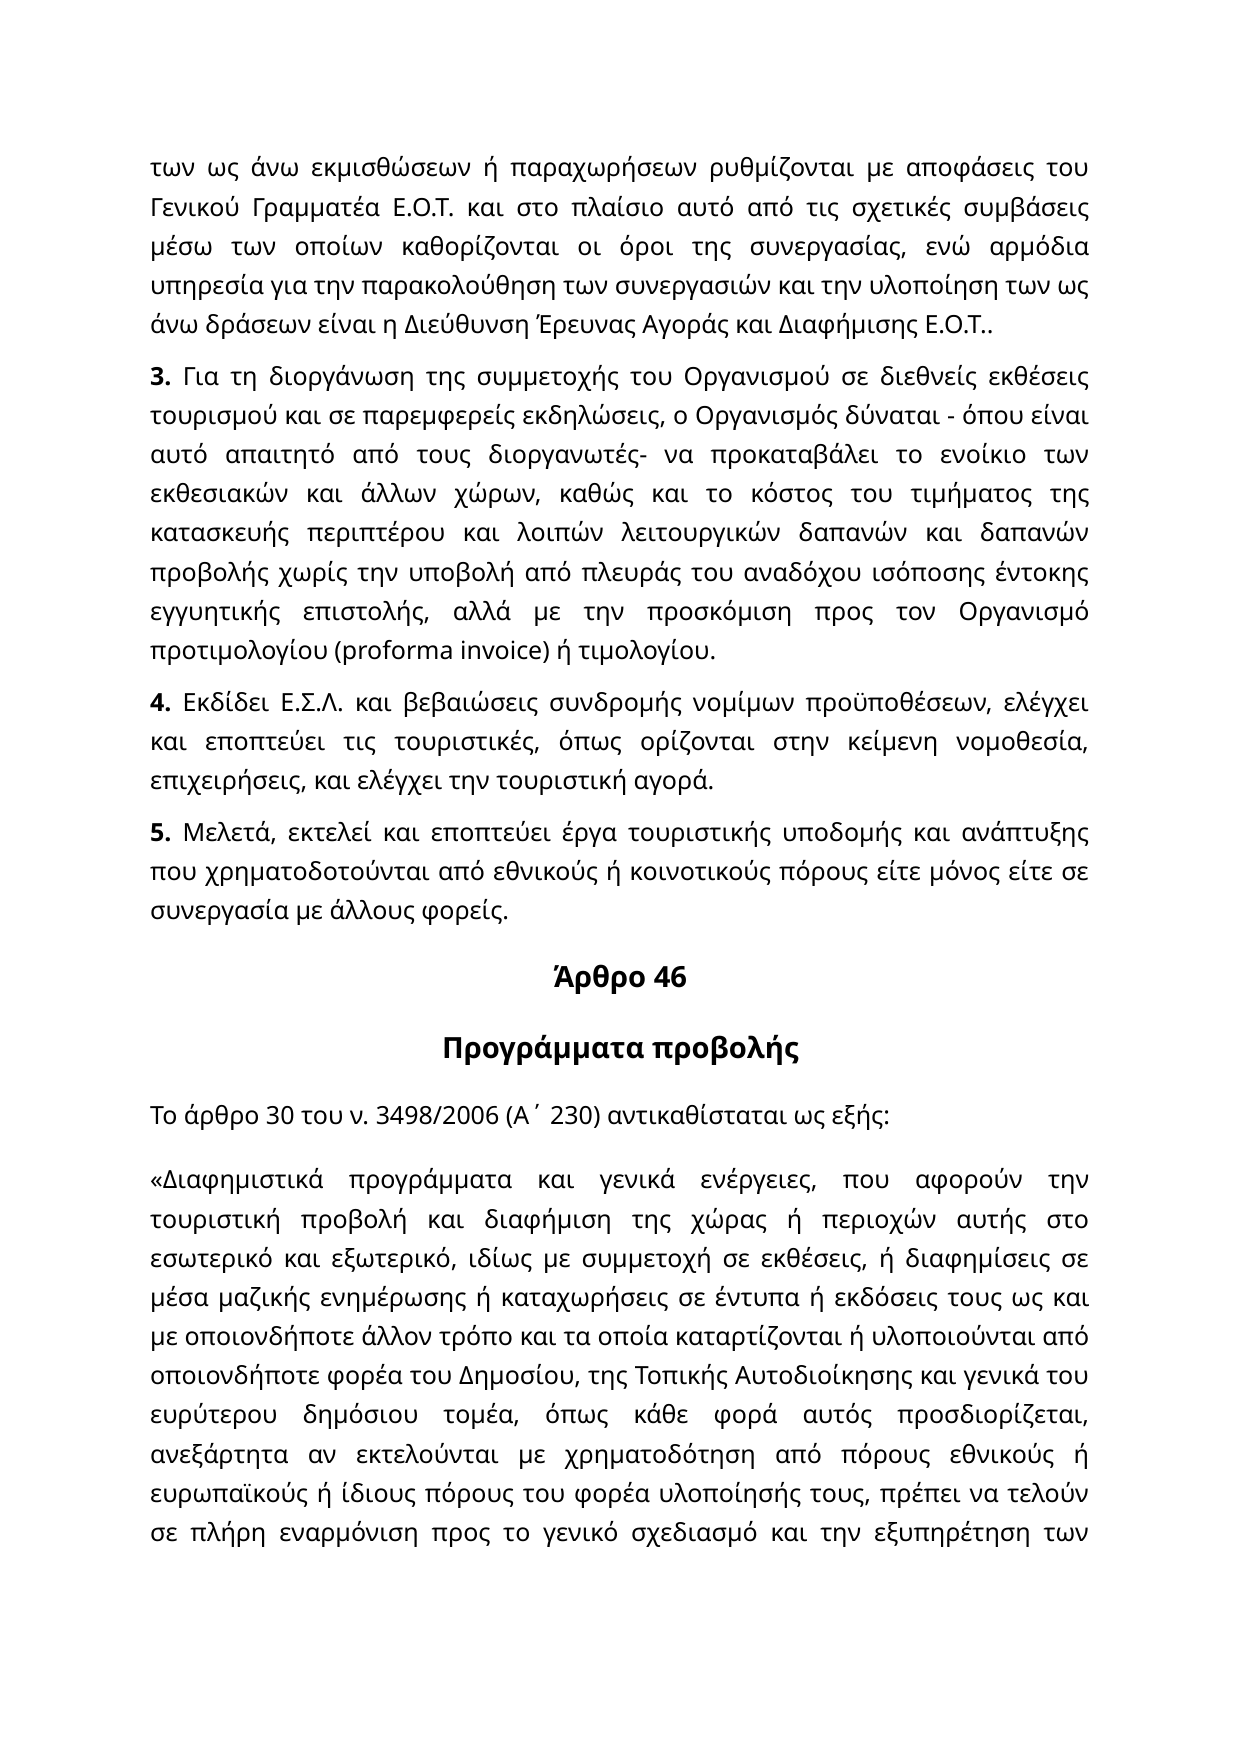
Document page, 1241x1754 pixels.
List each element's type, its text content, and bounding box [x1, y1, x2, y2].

text «Διαφημιστικά προγράμματα και γενικά ενέργειες, που αφορούν την τουριστική προβολή και διαφήμιση της χώρας ή περιοχών αυτής στο εσωτερικό και εξωτερικό, ιδίως με συμμετοχή σε εκθέσεις, ή διαφημίσεις σε μέσα μαζικής ενημέρωσης ή καταχωρήσεις σε έντυπα ή εκδόσεις τους ως και με οποιονδήποτε άλλον τρόπο και τα οποία καταρτίζονται ή υλοποιούνται από οποιονδήποτε φορέα του Δημοσίου, της Τοπικής Αυτοδιοίκησης και γενικά του ευρύτερου δημόσιου τομέα, όπως κάθε φορά αυτός προσδιορίζεται, ανεξάρτητα αν εκτελούνται με χρηματοδότηση από πόρους εθνικούς ή ευρωπαϊκούς ή ίδιους πόρους του φορέα υλοποίησής τους, πρέπει να τελούν σε πλήρη εναρμόνιση προς το γενικό σχεδιασμό και την εξυπηρέτηση των [150, 1162, 1090, 1549]
text 3. Για τη διοργάνωση της συμμετοχής του Οργανισμού σε διεθνείς εκθέσεις τουρισμού και σε παρεμφερείς εκδηλώσεις, ο Οργανισμός δύναται - όπου είναι αυτό απαιτητό από τους διοργανωτές- να προκαταβάλει το ενοίκιο των εκθεσιακών και άλλων χώρων, καθώς και το κόστος του τιμήματος της κατασκευής περιπτέρου και λοιπών λειτουργικών δαπανών και δαπανών προβολής χωρίς την υποβολή από πλευράς του αναδόχου ισόποσης έντοκης εγγυητικής επιστολής, αλλά με την προσκόμιση προς τον Οργανισμό προτιμολογίου (proforma invoice) ή τιμολογίου. [150, 358, 1090, 667]
subtitle Άρθρο 46 [150, 957, 1090, 996]
subtitle Προγράμματα προβολής [150, 1027, 1090, 1067]
text 5. Μελετά, εκτελεί και εποπτεύει έργα τουριστικής υποδομής και ανάπτυξης που χρηματοδοτούνται από εθνικούς ή κοινοτικούς πόρους είτε μόνος είτε σε συνεργασία με άλλους φορείς. [150, 814, 1090, 927]
text Το άρθρο 30 του ν. 3498/2006 (Α΄ 230) αντικαθίσταται ως εξής: [150, 1098, 1090, 1132]
text των ως άνω εκμισθώσεων ή παραχωρήσεων ρυθμίζονται με αποφάσεις του Γενικού Γραμματέα Ε.Ο.Τ. και στο πλαίσιο αυτό από τις σχετικές συμβάσεις μέσω των οποίων καθορίζονται οι όροι της συνεργασίας, ενώ αρμόδια υπηρεσία για την παρακολούθηση των συνεργασιών και την υλοποίηση των ως άνω δράσεων είναι η Διεύθυνση Έρευνας Αγοράς και Διαφήμισης Ε.Ο.Τ.. [150, 150, 1090, 341]
text 4. Εκδίδει Ε.Σ.Λ. και βεβαιώσεις συνδρομής νομίμων προϋποθέσεων, ελέγχει και εποπτεύει τις τουριστικές, όπως ορίζονται στην κείμενη νομοθεσία, επιχειρήσεις, και ελέγχει την τουριστική αγορά. [150, 684, 1090, 797]
